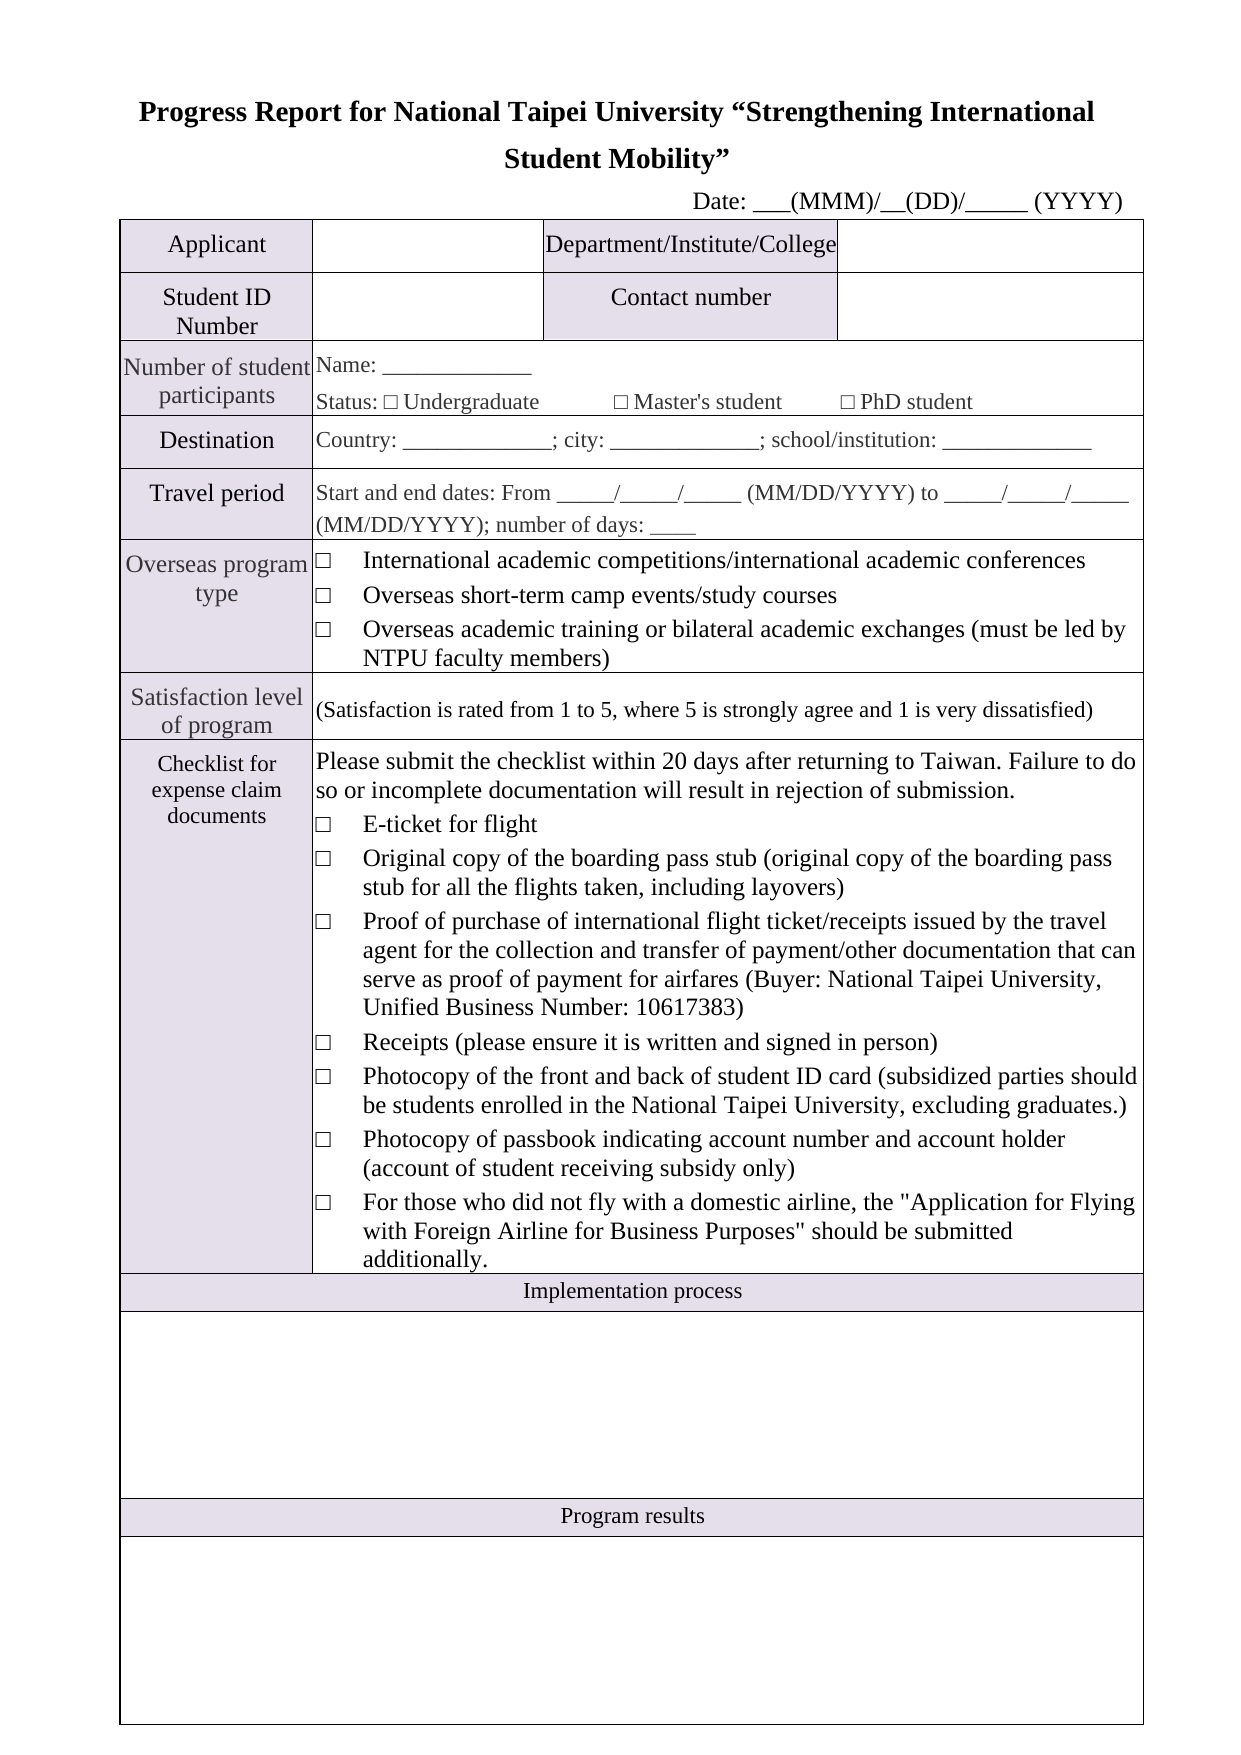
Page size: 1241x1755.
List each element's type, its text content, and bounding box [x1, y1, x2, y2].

table_cell (Satisfaction is rated from 1 to 5, where 5 is strongly agree and 1 is very dissatisfied) [313, 673, 1143, 739]
table_cell Destination [121, 416, 312, 468]
table_cell Start and end dates: From _____/_____/_____ (MM/DD/YYYY) to _____/_____/_____ (MM/DD/YYYY); number of days: ＿＿ [313, 469, 1143, 539]
table_cell Contact number [544, 273, 837, 339]
table_cell [121, 1537, 1143, 1723]
table_cell Please submit the checklist within 20 days after returning to Taiwan. Failure to do so or incomplete documentation will result in rejection of submission. □ E-ticket for flight □ Original copy of the boarding pass stub (original copy of the boarding pass stub for all the flights taken, including layovers) □ Proof of purchase of international flight ticket/receipts issued by the travel agent for the collection and transfer of payment/other documentation that can serve as proof of payment for airfares (Buyer: National Taipei University, Unified Business Number: 10617383) □ Receipts (please ensure it is written and signed in person) □ Photocopy of the front and back of student ID card (subsidized parties should be students enrolled in the National Taipei University, excluding graduates.) □ Photocopy of passbook indicating account number and account holder (account of student receiving subsidy only) □ For those who did not fly with a domestic airline, the "Application for Flying with Foreign Airline for Business Purposes" should be submitted additionally. [313, 740, 1143, 1273]
subtitle Progress Report for National Taipei University “Strengthening International Student Mobility” [94, 83, 1140, 178]
table_cell □ International academic competitions/international academic conferences □ Overseas short-term camp events/study courses □ Overseas academic training or bilateral academic exchanges (must be led by NTPU faculty members) [313, 540, 1143, 672]
table_cell Overseas program type [121, 540, 312, 672]
table_cell Satisfaction level of program [121, 673, 312, 739]
table_cell Implementation process [121, 1274, 1143, 1311]
text Date: ___(MMM)/__(DD)/_____ (YYYY) [94, 186, 1123, 215]
table_header [313, 220, 543, 272]
table_cell Student ID Number [121, 273, 312, 339]
table_header [838, 220, 1143, 272]
table_header Department/Institute/College [544, 220, 837, 272]
table_cell Country: _____________; city: _____________; school/institution: _____________ [313, 416, 1143, 468]
table_header Applicant [121, 220, 312, 272]
table_cell [838, 273, 1143, 339]
table_cell Program results [121, 1499, 1143, 1536]
table_cell [313, 273, 543, 339]
table_cell Checklist for expense claim documents [121, 740, 312, 1273]
table_cell Travel period [121, 469, 312, 539]
table_cell Name: _____________ Status: □ Undergraduate □ Master's student □ PhD student [313, 341, 1143, 415]
table_cell [121, 1312, 1143, 1498]
table_cell Number of student participants [121, 341, 312, 415]
